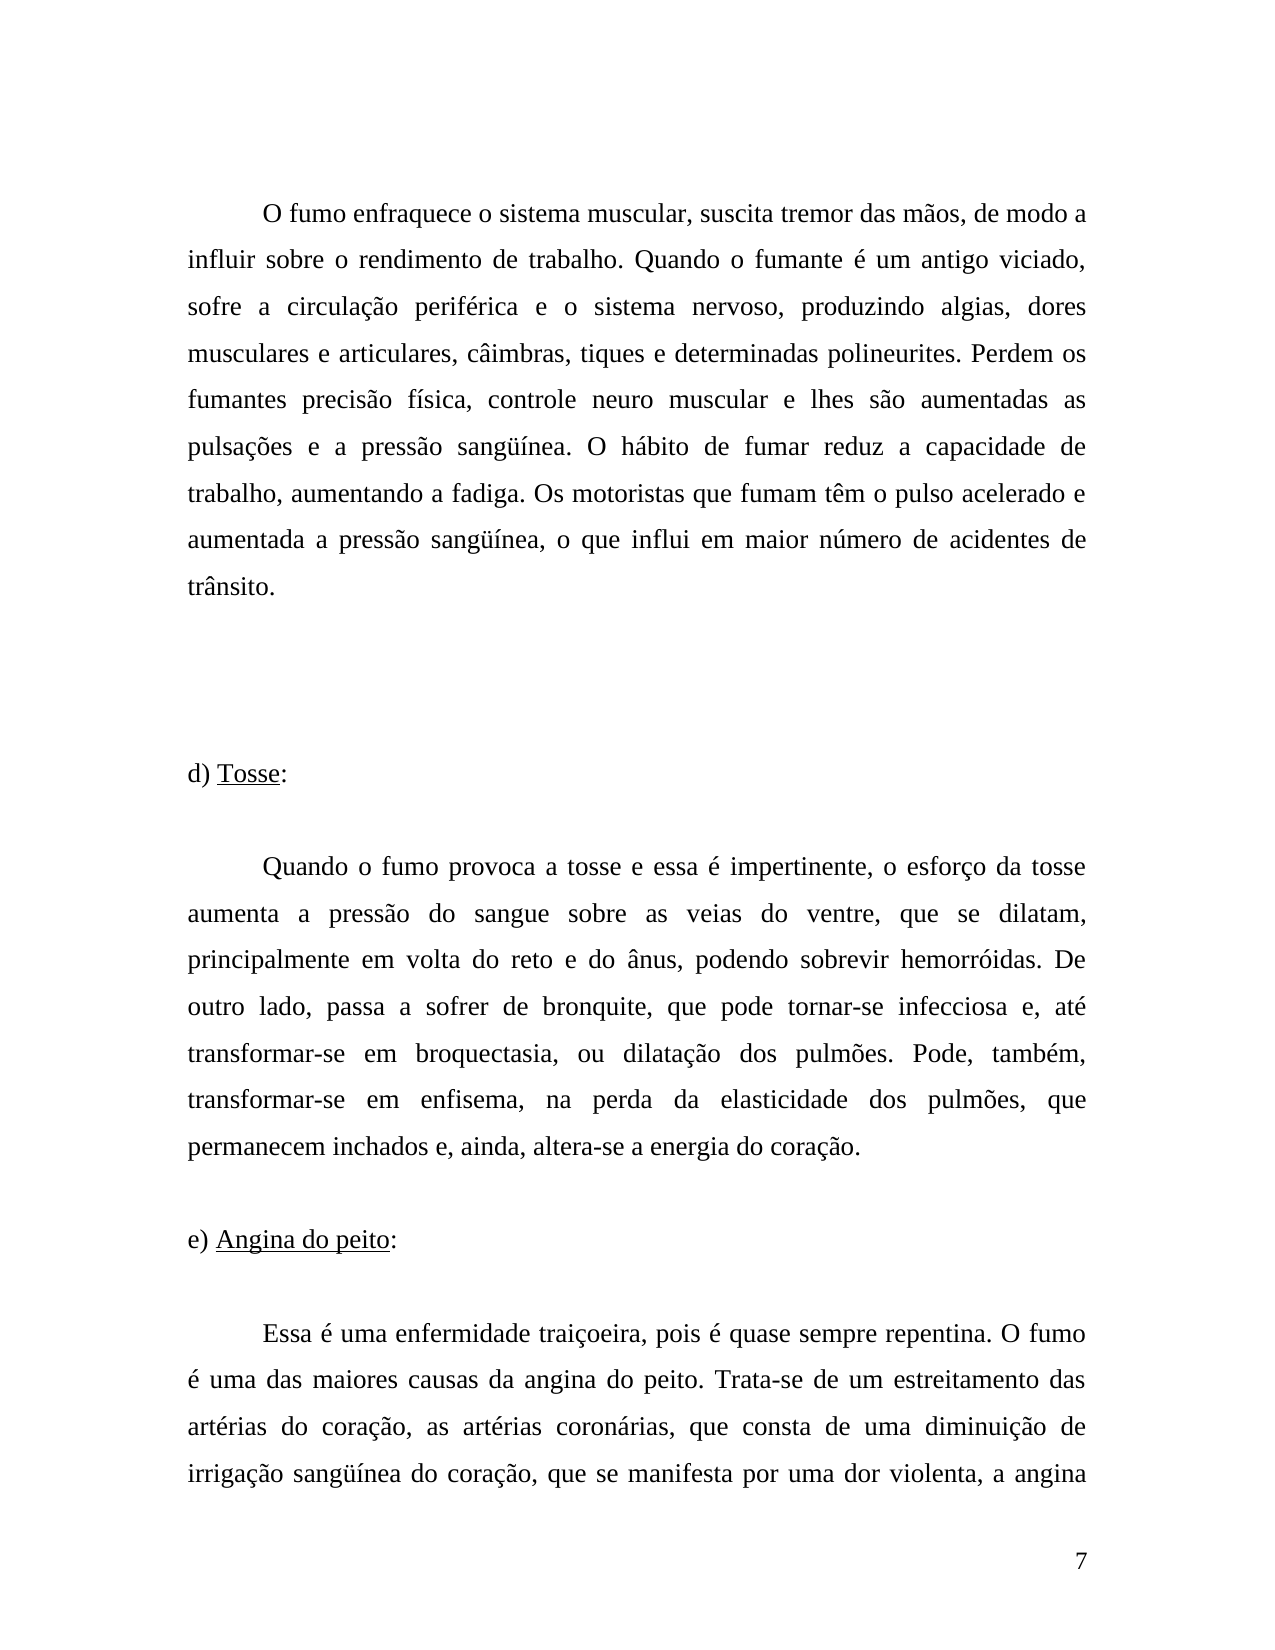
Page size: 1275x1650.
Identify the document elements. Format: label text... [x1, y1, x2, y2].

text Quando o fumo provoca a tosse e essa é impertinente, o esforço da tosse aumenta a pressão do sangue sobre as veias do ventre, que se dilatam, principalmente em volta do reto e do ânus, podendo sobrevir hemorróidas. De outro lado, passa a sofrer de bronquite, que pode tornar-se infecciosa e, até transformar-se em broquectasia, ou dilatação dos pulmões. Pode, também, transformar-se em enfisema, na perda da elasticidade dos pulmões, que permanecem inchados e, ainda, altera-se a energia do coração. [187, 850, 1087, 1161]
text O fumo enfraquece o sistema muscular, suscita tremor das mãos, de modo a influir sobre o rendimento de trabalho. Quando o fumante é um antigo viciado, sofre a circulação periférica e o sistema nervoso, produzindo algias, dores musculares e articulares, câimbras, tiques e determinadas polineurites. Perdem os fumantes precisão física, controle neuro muscular e lhes são aumentadas as pulsações e a pressão sangüínea. O hábito de fumar reduz a capacidade de trabalho, aumentando a fadiga. Os motoristas que fumam têm o pulso acelerado e aumentada a pressão sangüínea, o que influi em maior número de acidentes de trânsito. [187, 197, 1087, 601]
text d) Tosse: [187, 757, 1087, 788]
text e) Angina do peito: [187, 1223, 1087, 1254]
text Essa é uma enfermidade traiçoeira, pois é quase sempre repentina. O fumo é uma das maiores causas da angina do peito. Trata-se de um estreitamento das artérias do coração, as artérias coronárias, que consta de uma diminuição de irrigação sangüínea do coração, que se manifesta por uma dor violenta, a angina [187, 1317, 1087, 1488]
